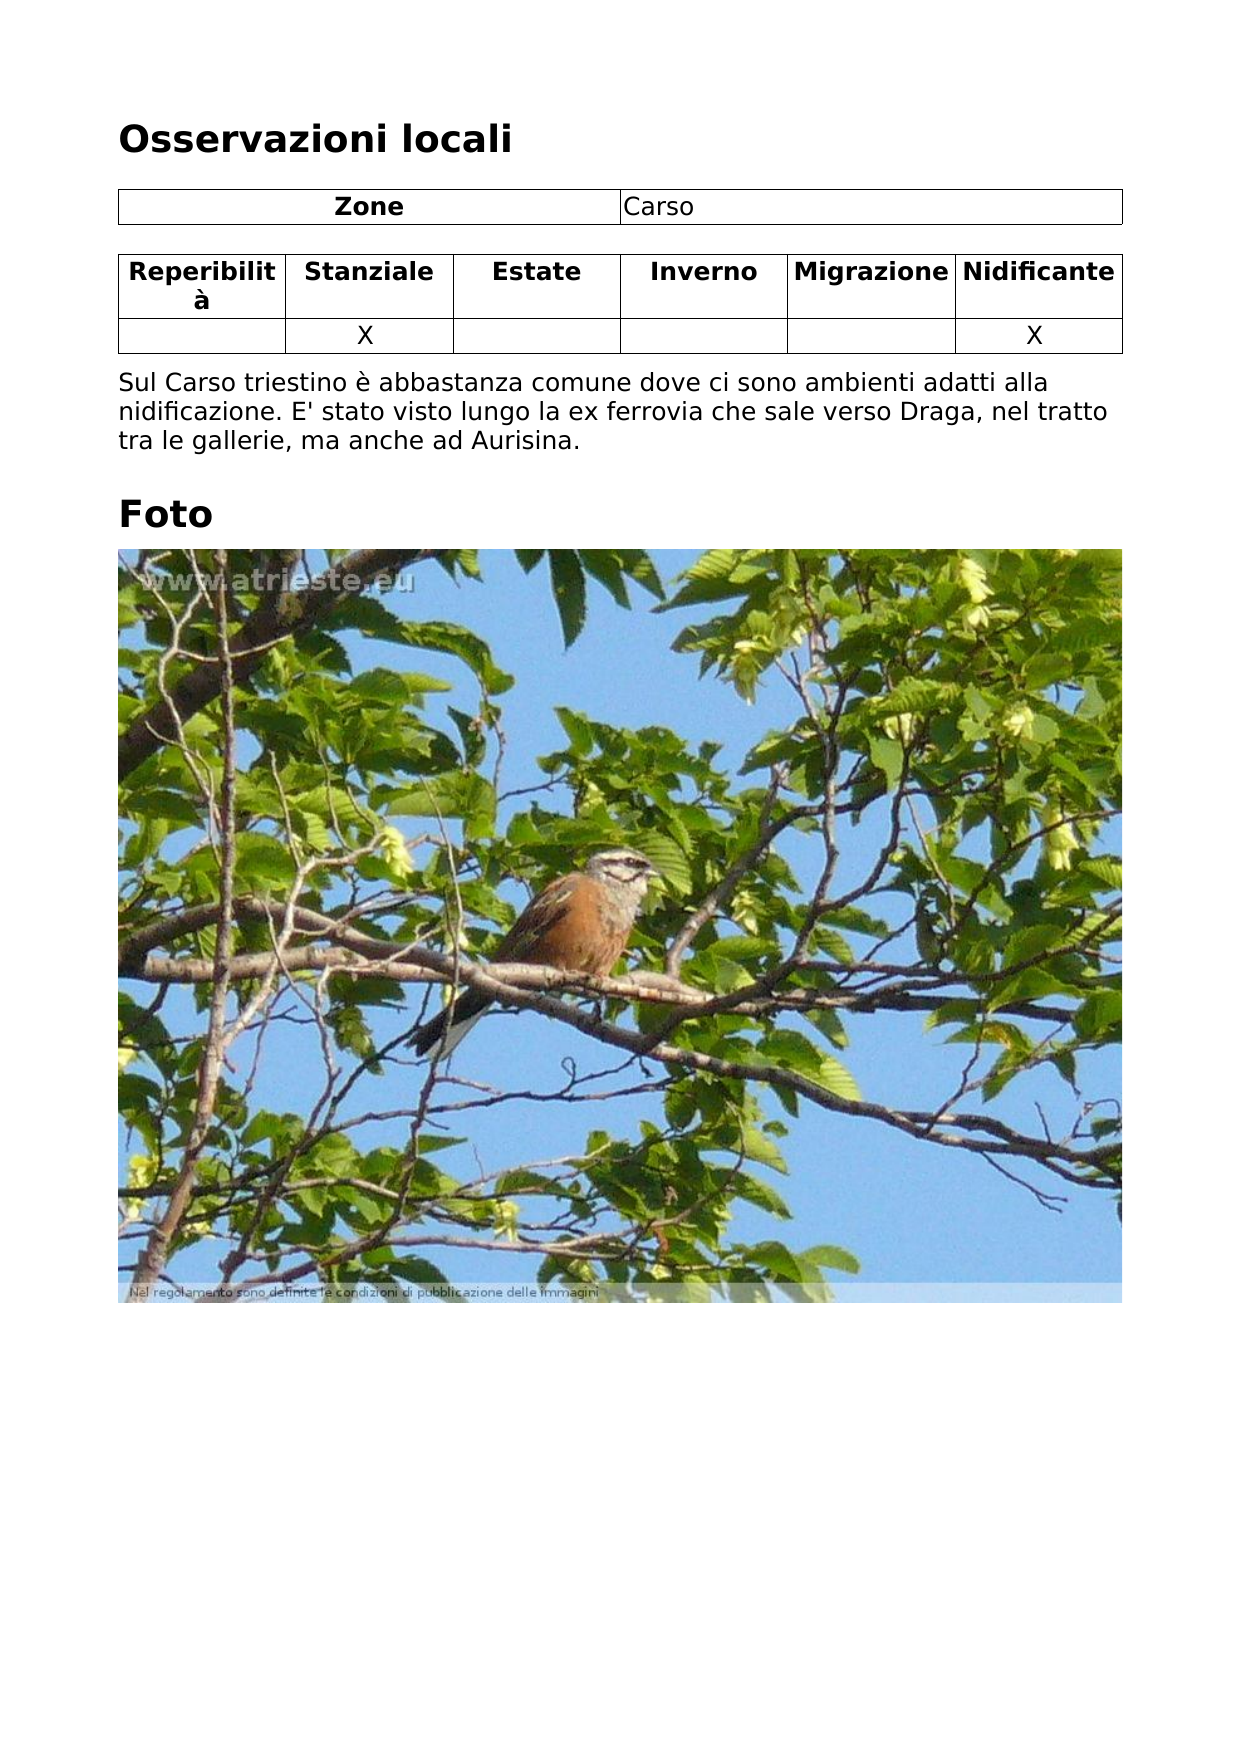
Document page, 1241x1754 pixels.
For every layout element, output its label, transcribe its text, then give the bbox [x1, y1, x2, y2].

subtitle Osservazioni locali [118, 118, 1122, 162]
table_header Migrazione [788, 255, 955, 318]
table_cell X [286, 319, 453, 353]
picture [118, 549, 1123, 1303]
table_header Inverno [621, 255, 787, 318]
table_cell [454, 319, 620, 353]
table_header Reperibilità [119, 255, 285, 318]
table_header Nidificante [956, 255, 1122, 318]
table_header Estate [454, 255, 620, 318]
text Sul Carso triestino è abbastanza comune dove ci sono ambienti adatti alla nidificazione. E' stato visto lungo la ex ferrovia che sale verso Draga, nel tratto tra le gallerie, ma anche ad Aurisina. [118, 368, 1122, 456]
table_cell [119, 319, 285, 353]
table_header Zone [119, 190, 620, 224]
table_header Stanziale [286, 255, 453, 318]
table_cell [621, 319, 787, 353]
table_header Carso [621, 190, 1122, 224]
subtitle Foto [118, 493, 1122, 537]
table_cell [788, 319, 955, 353]
table_cell X [956, 319, 1122, 353]
